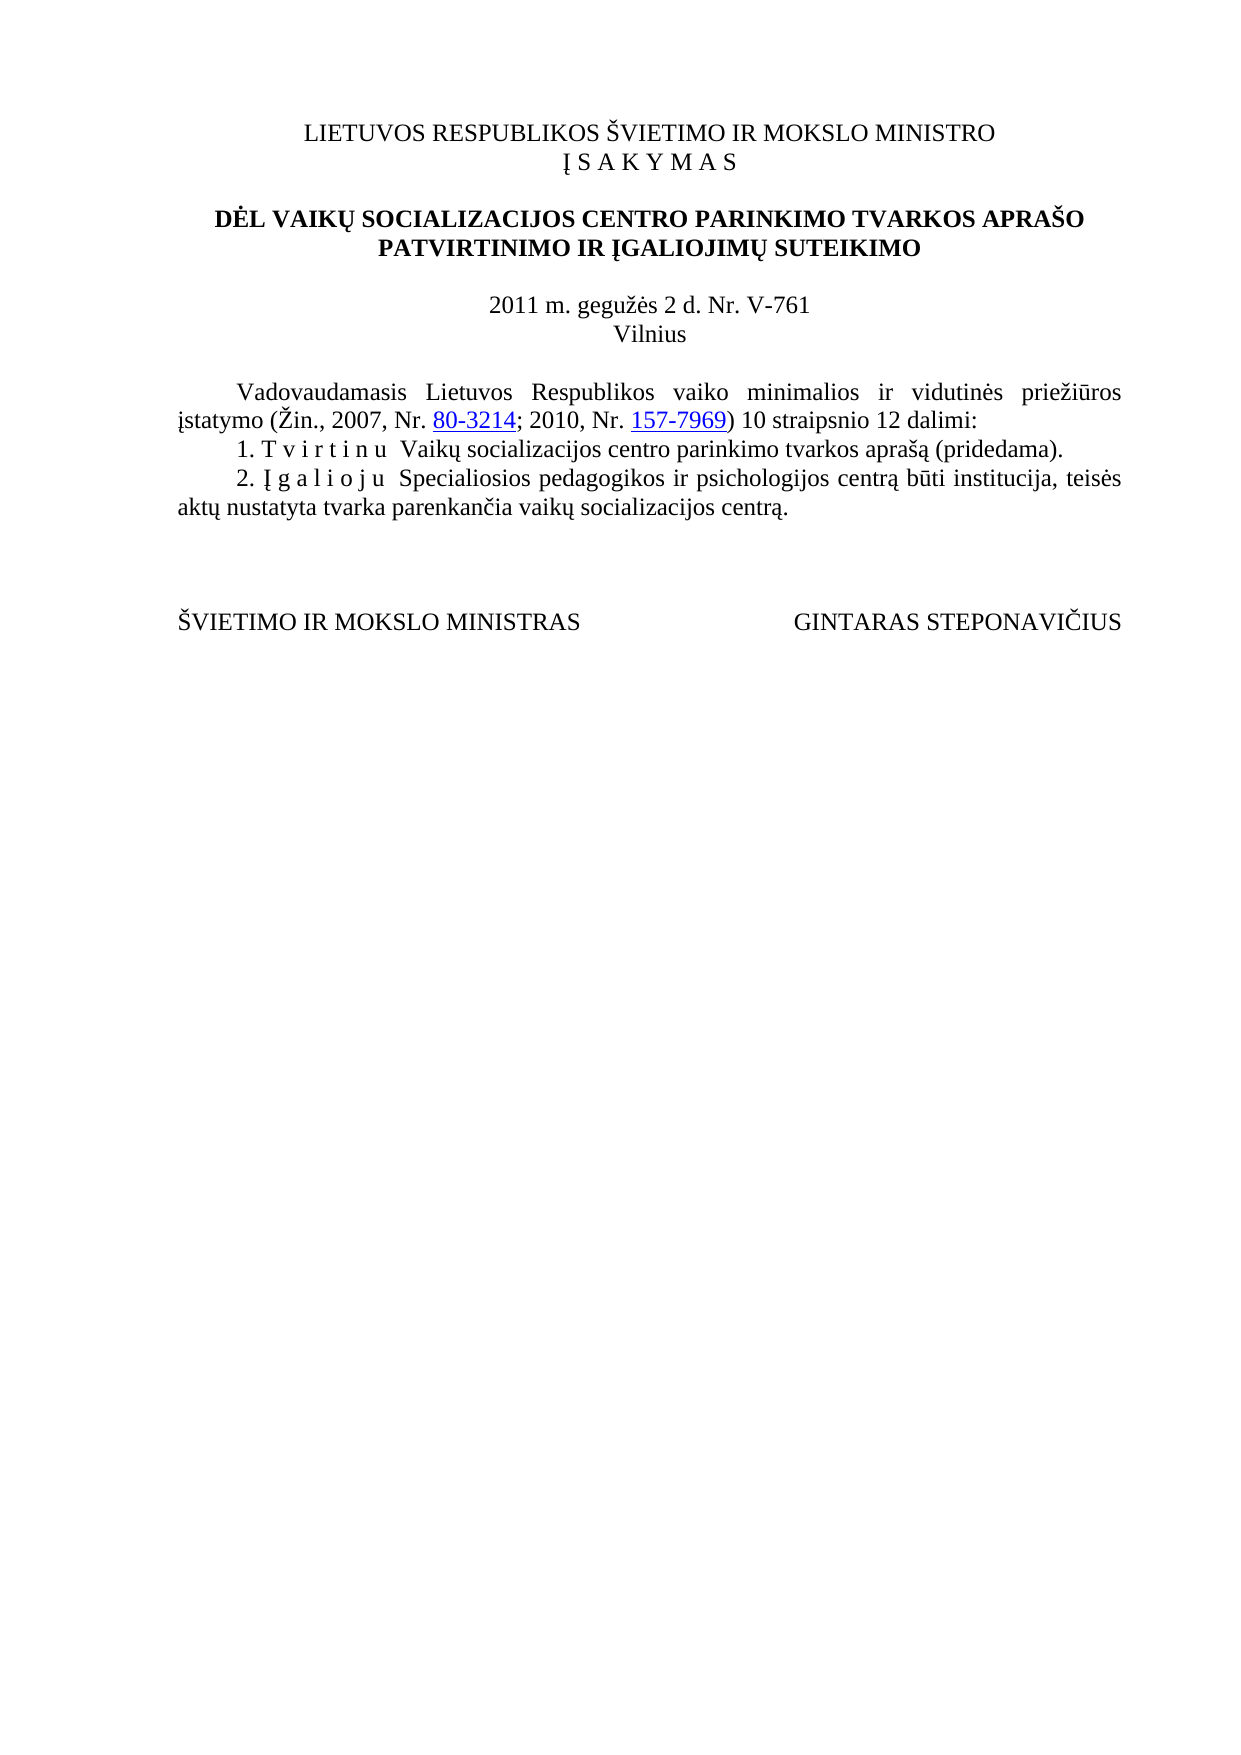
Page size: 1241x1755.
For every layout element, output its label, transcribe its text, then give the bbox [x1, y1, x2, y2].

text 1. Tvirtinu Vaikų socializacijos centro parinkimo tvarkos aprašą (pridedama). [177, 434, 1122, 463]
text 2011 m. gegužės 2 d. Nr. V-761 [177, 291, 1122, 319]
text LIETUVOS RESPUBLIKOS ŠVIETIMO IR MOKSLO MINISTRO [177, 118, 1122, 147]
text Vadovaudamasis Lietuvos Respublikos vaiko minimalios ir vidutinės priežiūros įstatymo (Žin., 2007, Nr. 80-3214; 2010, Nr. 157-7969) 10 straipsnio 12 dalimi: [177, 377, 1122, 434]
text ĮSAKYMAS [177, 147, 1122, 176]
text Vilnius [177, 319, 1122, 348]
text Švietimo ir mokslo ministras Gintaras Steponavičius [177, 607, 1122, 636]
text DĖL VAIKŲ SOCIALIZACIJOS CENTRO PARINKIMO TVARKOS APRAŠO PATVIRTINIMO IR ĮGALIOJIMŲ SUTEIKIMO [177, 204, 1122, 262]
text 2. Įgalioju Specialiosios pedagogikos ir psichologijos centrą būti institucija, teisės aktų nustatyta tvarka parenkančia vaikų socializacijos centrą. [177, 463, 1122, 521]
